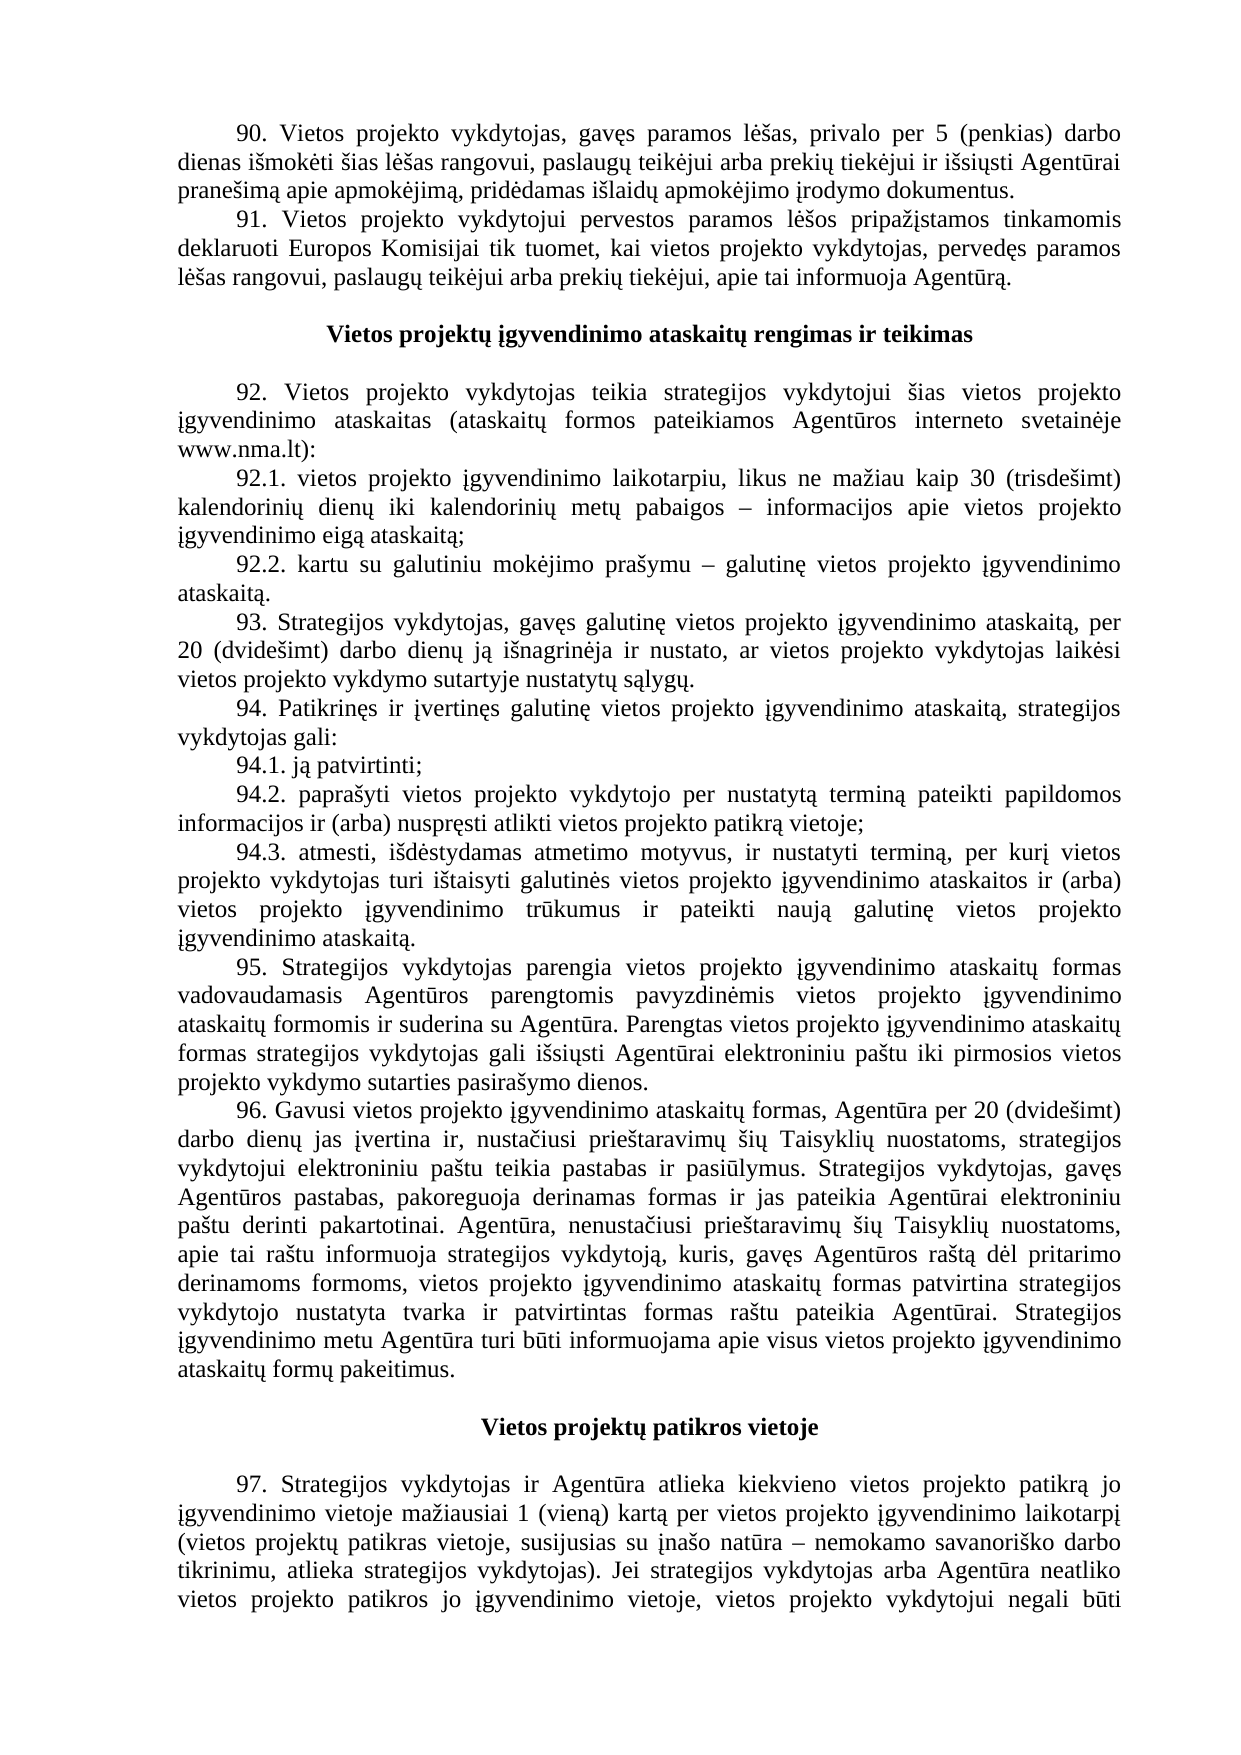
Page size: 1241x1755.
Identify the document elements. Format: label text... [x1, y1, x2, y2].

text Vietos projektų įgyvendinimo ataskaitų rengimas ir teikimas [177, 319, 1122, 348]
text Vietos projektų patikros vietoje [177, 1412, 1122, 1441]
text 94. Patikrinęs ir įvertinęs galutinę vietos projekto įgyvendinimo ataskaitą, strategijos vykdytojas gali: [177, 693, 1122, 751]
text 92.1. vietos projekto įgyvendinimo laikotarpiu, likus ne mažiau kaip 30 (trisdešimt) kalendorinių dienų iki kalendorinių metų pabaigos – informacijos apie vietos projekto įgyvendinimo eigą ataskaitą; [177, 463, 1122, 549]
text 93. Strategijos vykdytojas, gavęs galutinę vietos projekto įgyvendinimo ataskaitą, per 20 (dvidešimt) darbo dienų ją išnagrinėja ir nustato, ar vietos projekto vykdytojas laikėsi vietos projekto vykdymo sutartyje nustatytų sąlygų. [177, 607, 1122, 693]
text 96. Gavusi vietos projekto įgyvendinimo ataskaitų formas, Agentūra per 20 (dvidešimt) darbo dienų jas įvertina ir, nustačiusi prieštaravimų šių Taisyklių nuostatoms, strategijos vykdytojui elektroniniu paštu teikia pastabas ir pasiūlymus. Strategijos vykdytojas, gavęs Agentūros pastabas, pakoreguoja derinamas formas ir jas pateikia Agentūrai elektroniniu paštu derinti pakartotinai. Agentūra, nenustačiusi prieštaravimų šių Taisyklių nuostatoms, apie tai raštu informuoja strategijos vykdytoją, kuris, gavęs Agentūros raštą dėl pritarimo derinamoms formoms, vietos projekto įgyvendinimo ataskaitų formas patvirtina strategijos vykdytojo nustatyta tvarka ir patvirtintas formas raštu pateikia Agentūrai. Strategijos įgyvendinimo metu Agentūra turi būti informuojama apie visus vietos projekto įgyvendinimo ataskaitų formų pakeitimus. [177, 1096, 1122, 1383]
text 97. Strategijos vykdytojas ir Agentūra atlieka kiekvieno vietos projekto patikrą jo įgyvendinimo vietoje mažiausiai 1 (vieną) kartą per vietos projekto įgyvendinimo laikotarpį (vietos projektų patikras vietoje, susijusias su įnašo natūra – nemokamo savanoriško darbo tikrinimu, atlieka strategijos vykdytojas). Jei strategijos vykdytojas arba Agentūra neatliko vietos projekto patikros jo įgyvendinimo vietoje, vietos projekto vykdytojui negali būti [177, 1469, 1122, 1613]
text 92. Vietos projekto vykdytojas teikia strategijos vykdytojui šias vietos projekto įgyvendinimo ataskaitas (ataskaitų formos pateikiamos Agentūros interneto svetainėje www.nma.lt): [177, 377, 1122, 463]
text 91. Vietos projekto vykdytojui pervestos paramos lėšos pripažįstamos tinkamomis deklaruoti Europos Komisijai tik tuomet, kai vietos projekto vykdytojas, pervedęs paramos lėšas rangovui, paslaugų teikėjui arba prekių tiekėjui, apie tai informuoja Agentūrą. [177, 204, 1122, 291]
text 92.2. kartu su galutiniu mokėjimo prašymu – galutinę vietos projekto įgyvendinimo ataskaitą. [177, 549, 1122, 607]
text 90. Vietos projekto vykdytojas, gavęs paramos lėšas, privalo per 5 (penkias) darbo dienas išmokėti šias lėšas rangovui, paslaugų teikėjui arba prekių tiekėjui ir išsiųsti Agentūrai pranešimą apie apmokėjimą, pridėdamas išlaidų apmokėjimo įrodymo dokumentus. [177, 118, 1122, 204]
text 94.2. paprašyti vietos projekto vykdytojo per nustatytą terminą pateikti papildomos informacijos ir (arba) nuspręsti atlikti vietos projekto patikrą vietoje; [177, 779, 1122, 837]
text 94.3. atmesti, išdėstydamas atmetimo motyvus, ir nustatyti terminą, per kurį vietos projekto vykdytojas turi ištaisyti galutinės vietos projekto įgyvendinimo ataskaitos ir (arba) vietos projekto įgyvendinimo trūkumus ir pateikti naują galutinę vietos projekto įgyvendinimo ataskaitą. [177, 837, 1122, 952]
text 95. Strategijos vykdytojas parengia vietos projekto įgyvendinimo ataskaitų formas vadovaudamasis Agentūros parengtomis pavyzdinėmis vietos projekto įgyvendinimo ataskaitų formomis ir suderina su Agentūra. Parengtas vietos projekto įgyvendinimo ataskaitų formas strategijos vykdytojas gali išsiųsti Agentūrai elektroniniu paštu iki pirmosios vietos projekto vykdymo sutarties pasirašymo dienos. [177, 952, 1122, 1096]
text 94.1. ją patvirtinti; [177, 751, 1122, 779]
